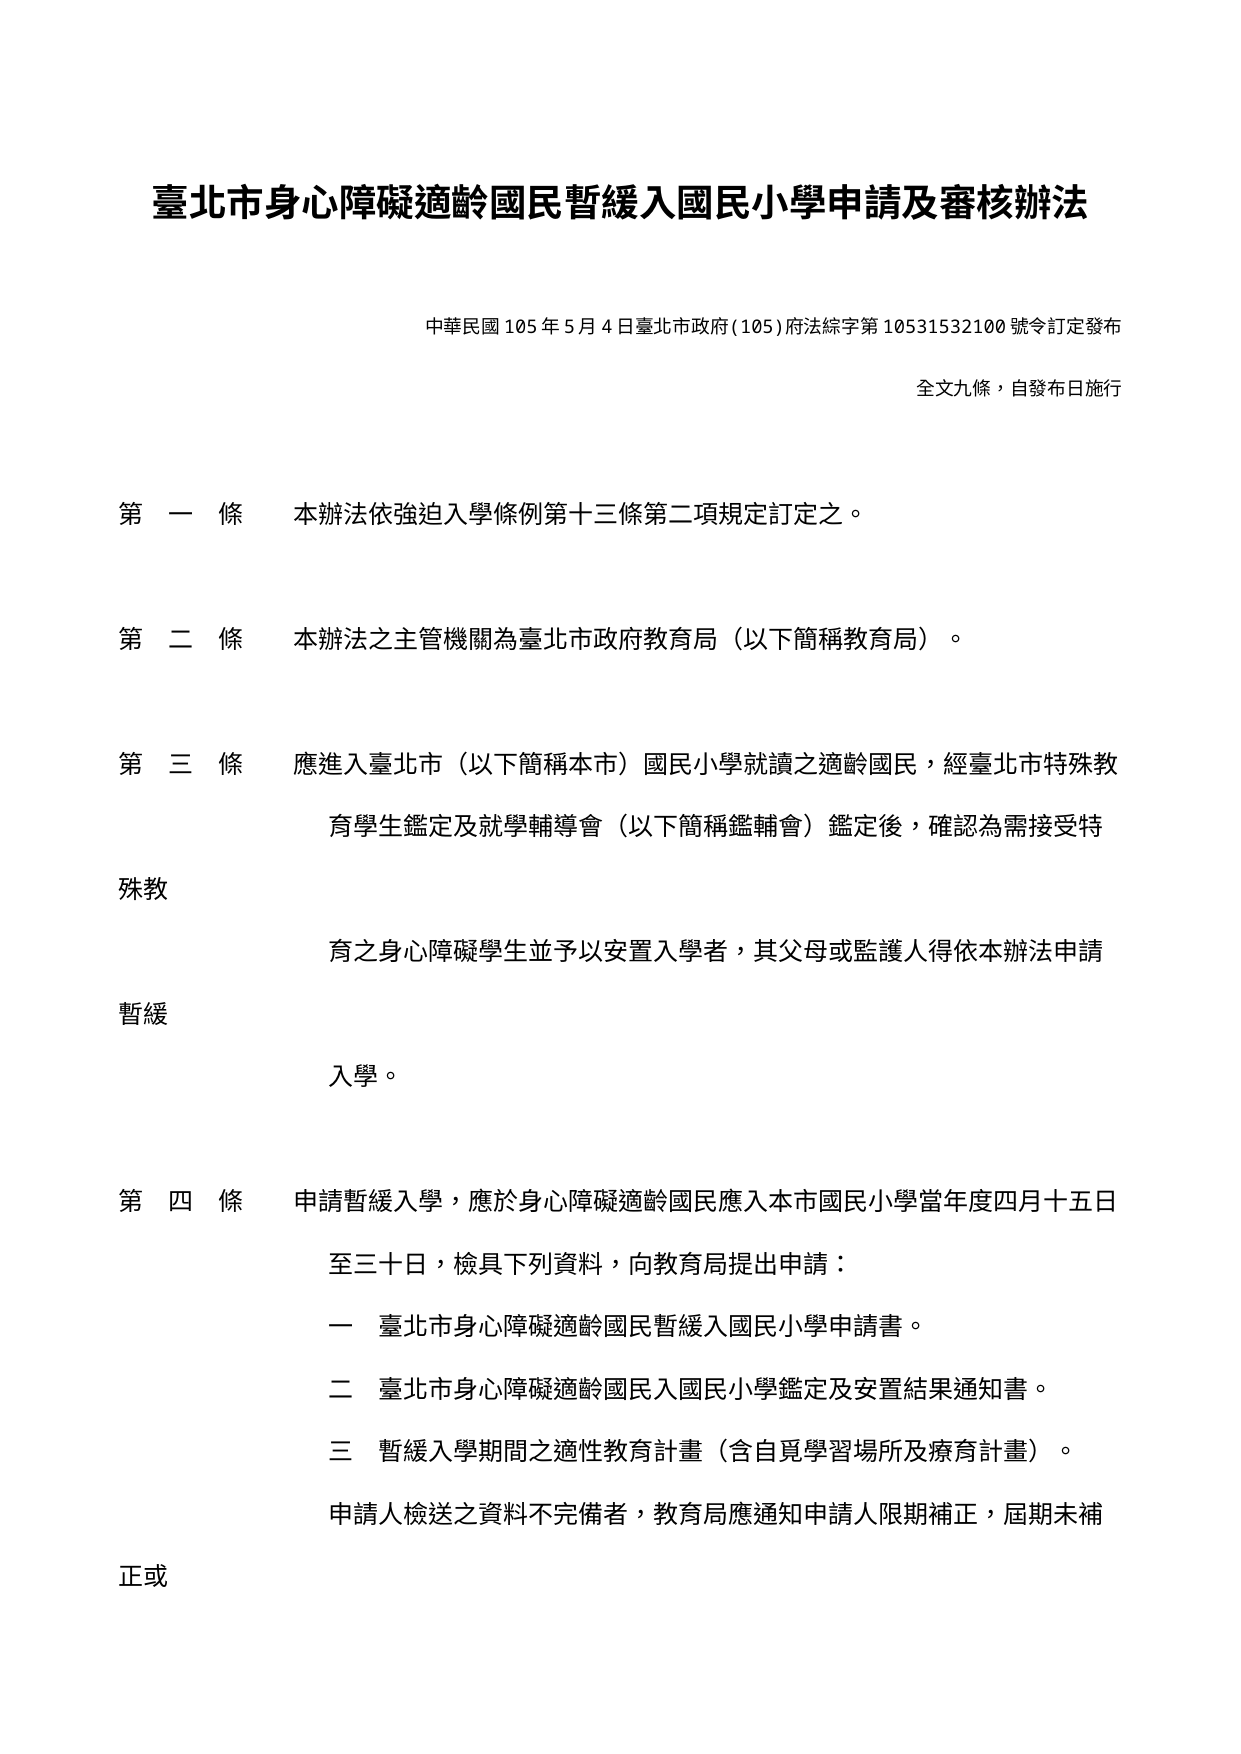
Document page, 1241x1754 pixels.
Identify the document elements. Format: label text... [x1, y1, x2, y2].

text 臺北市身心障礙適齡國民暫緩入國民小學申請及審核辦法 [118, 158, 1122, 221]
text 中華民國105年5月4日臺北市政府(105)府法綜字第10531532100號令訂定發布 [118, 283, 1122, 346]
text 第 四 條 申請暫緩入學，應於身心障礙適齡國民應入本市國民小學當年度四月十五日 [118, 1158, 1122, 1221]
text 二 臺北市身心障礙適齡國民入國民小學鑑定及安置結果通知書。 [118, 1346, 1122, 1408]
text 第 三 條 應進入臺北市（以下簡稱本市）國民小學就讀之適齡國民，經臺北市特殊教 [118, 721, 1122, 783]
text 育學生鑑定及就學輔導會（以下簡稱鑑輔會）鑑定後，確認為需接受特殊教 [118, 783, 1122, 908]
text 第 二 條 本辦法之主管機關為臺北市政府教育局（以下簡稱教育局）。 [118, 596, 1122, 658]
text 全文九條，自發布日施行 [118, 346, 1122, 408]
text 三 暫緩入學期間之適性教育計畫（含自覓學習場所及療育計畫）。 [118, 1408, 1122, 1471]
text 申請人檢送之資料不完備者，教育局應通知申請人限期補正，屆期未補正或 [118, 1471, 1122, 1596]
text 育之身心障礙學生並予以安置入學者，其父母或監護人得依本辦法申請暫緩 [118, 908, 1122, 1033]
text 至三十日，檢具下列資料，向教育局提出申請： [118, 1221, 1122, 1283]
text 第 一 條 本辦法依強迫入學條例第十三條第二項規定訂定之。 [118, 471, 1122, 533]
text 入學。 [118, 1033, 1122, 1096]
text 一 臺北市身心障礙適齡國民暫緩入國民小學申請書。 [118, 1283, 1122, 1346]
